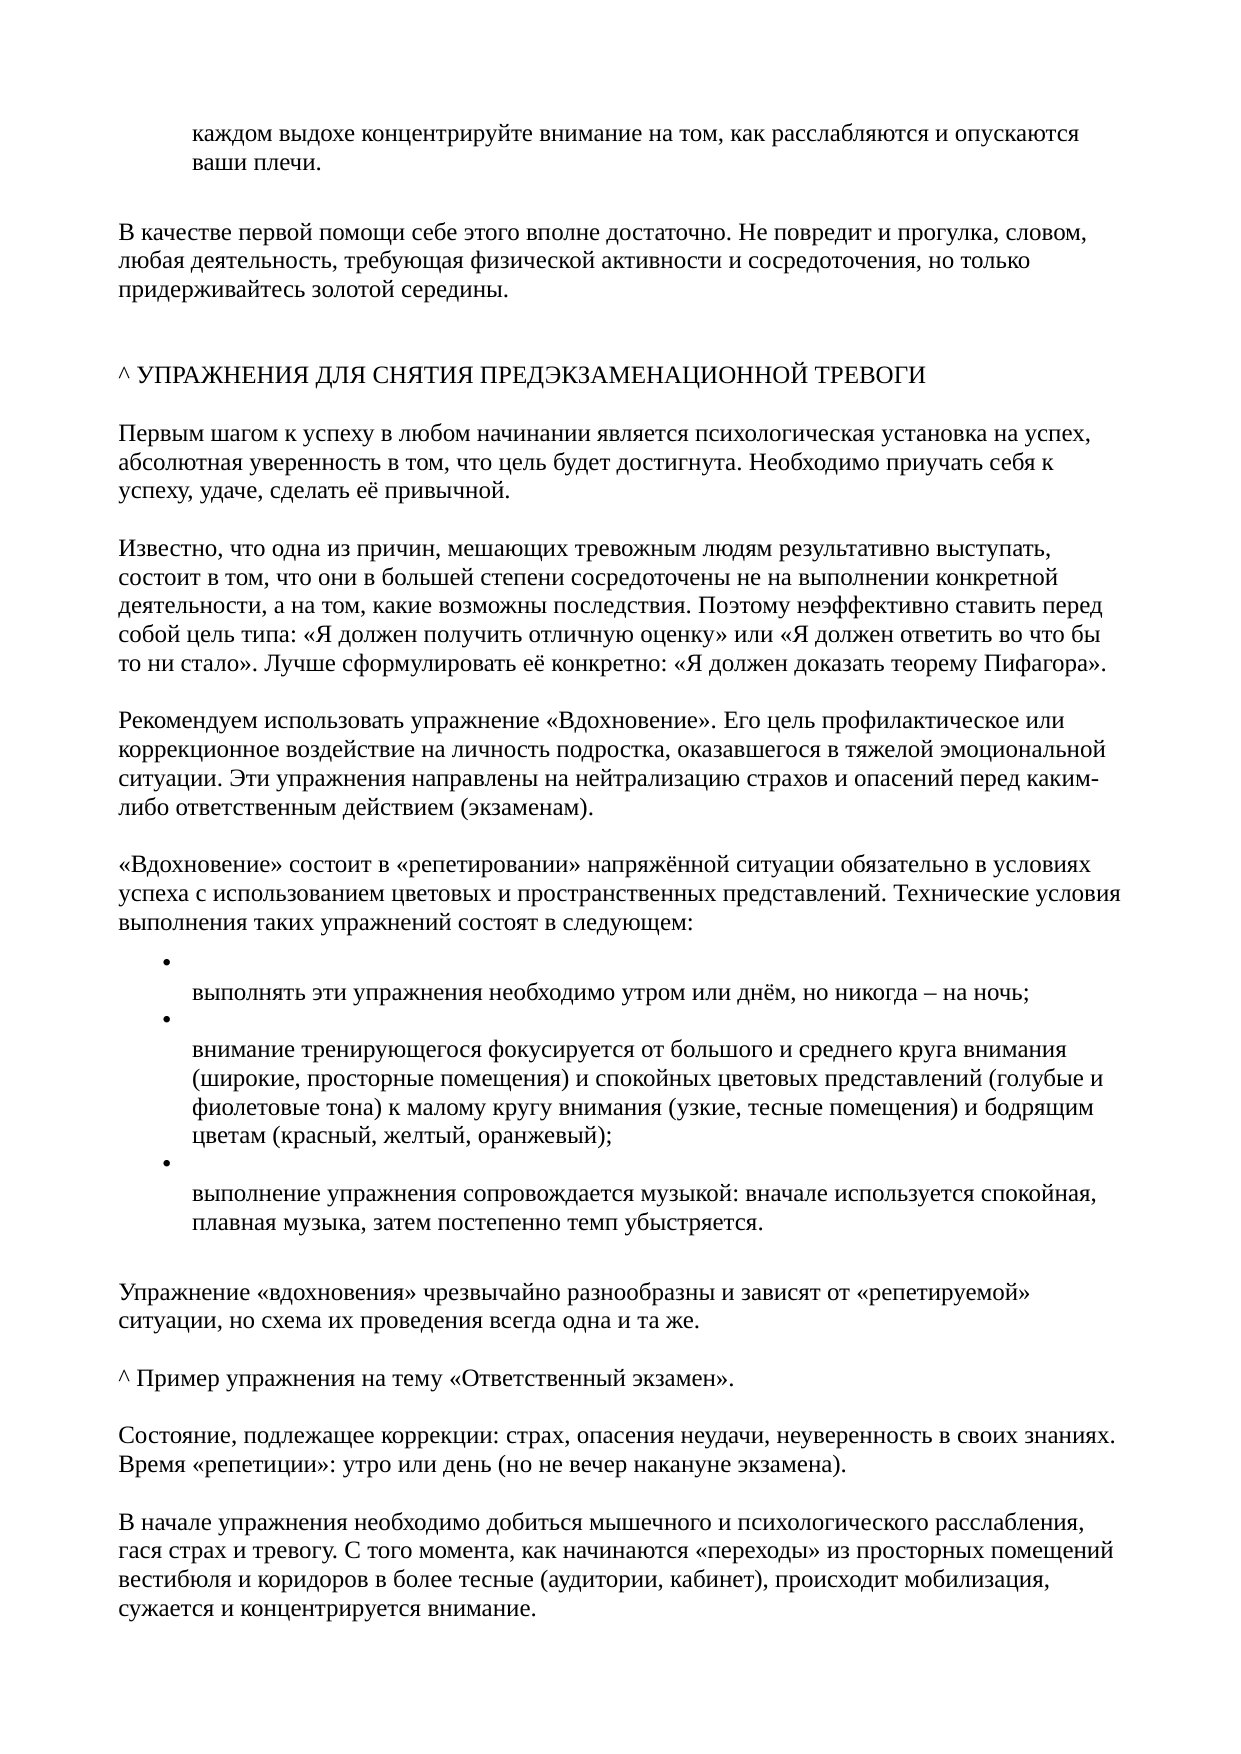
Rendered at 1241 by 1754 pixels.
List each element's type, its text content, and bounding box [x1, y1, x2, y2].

text В качестве первой помощи себе этого вполне достаточно. Не повредит и прогулка, словом, любая деятельность, требующая физической активности и сосредоточения, но только придерживайтесь золотой середины. ^ УПРАЖНЕНИЯ ДЛЯ СНЯТИЯ ПРЕДЭКЗАМЕНАЦИОННОЙ ТРЕВОГИ Первым шагом к успеху в любом начинании является психологическая установка на успех, абсолютная уверенность в том, что цель будет достигнута. Необходимо приучать себя к успеху, удаче, сделать её привычной. Известно, что одна из причин, мешающих тревожным людям результативно выступать, состоит в том, что они в большей степени сосредоточены не на выполнении конкретной деятельности, а на том, какие возможны последствия. Поэтому неэффективно ставить перед собой цель типа: «Я должен получить отличную оценку» или «Я должен ответить во что бы то ни стало». Лучше сформулировать её конкретно: «Я должен доказать теорему Пифагора». Рекомендуем использовать упражнение «Вдохновение». Его цель профилактическое или коррекционное воздействие на личность подростка, оказавшегося в тяжелой эмоциональной ситуации. Эти упражнения направлены на нейтрализацию страхов и опасений перед каким-либо ответственным действием (экзаменам). «Вдохновение» состоит в «репетировании» напряжённой ситуации обязательно в условиях успеха с использованием цветовых и пространственных представлений. Технические условия выполнения таких упражнений состоят в следующем: [118, 188, 1122, 936]
list внимание тренирующегося фокусируется от большого и среднего круга внимания (широкие, просторные помещения) и спокойных цветовых представлений (голубые и фиолетовые тона) к малому кругу внимания (узкие, тесные помещения) и бодрящим цветам (красный, желтый, оранжевый); [162, 1006, 1122, 1149]
list выполнение упражнения сопровождается музыкой: вначале используется спокойная, плавная музыка, затем постепенно темп убыстряется. [162, 1149, 1122, 1236]
text Упражнение «вдохновения» чрезвычайно разнообразны и зависят от «репетируемой» ситуации, но схема их проведения всегда одна и та же. ^ Пример упражнения на тему «Ответственный экзамен». Состояние, подлежащее коррекции: страх, опасения неудачи, неуверенность в своих знаниях. Время «репетиции»: утро или день (но не вечер накануне экзамена). В начале упражнения необходимо добиться мышечного и психологического расслабления, гася страх и тревогу. С того момента, как начинаются «переходы» из просторных помещений вестибюля и коридоров в более тесные (аудитории, кабинет), происходит мобилизация, сужается и концентрируется внимание. [118, 1248, 1122, 1622]
list выполнять эти упражнения необходимо утром или днём, но никогда – на ночь; [162, 948, 1122, 1006]
list каждом выдохе концентрируйте внимание на том, как расслабляются и опускаются ваши плечи. [162, 118, 1122, 176]
